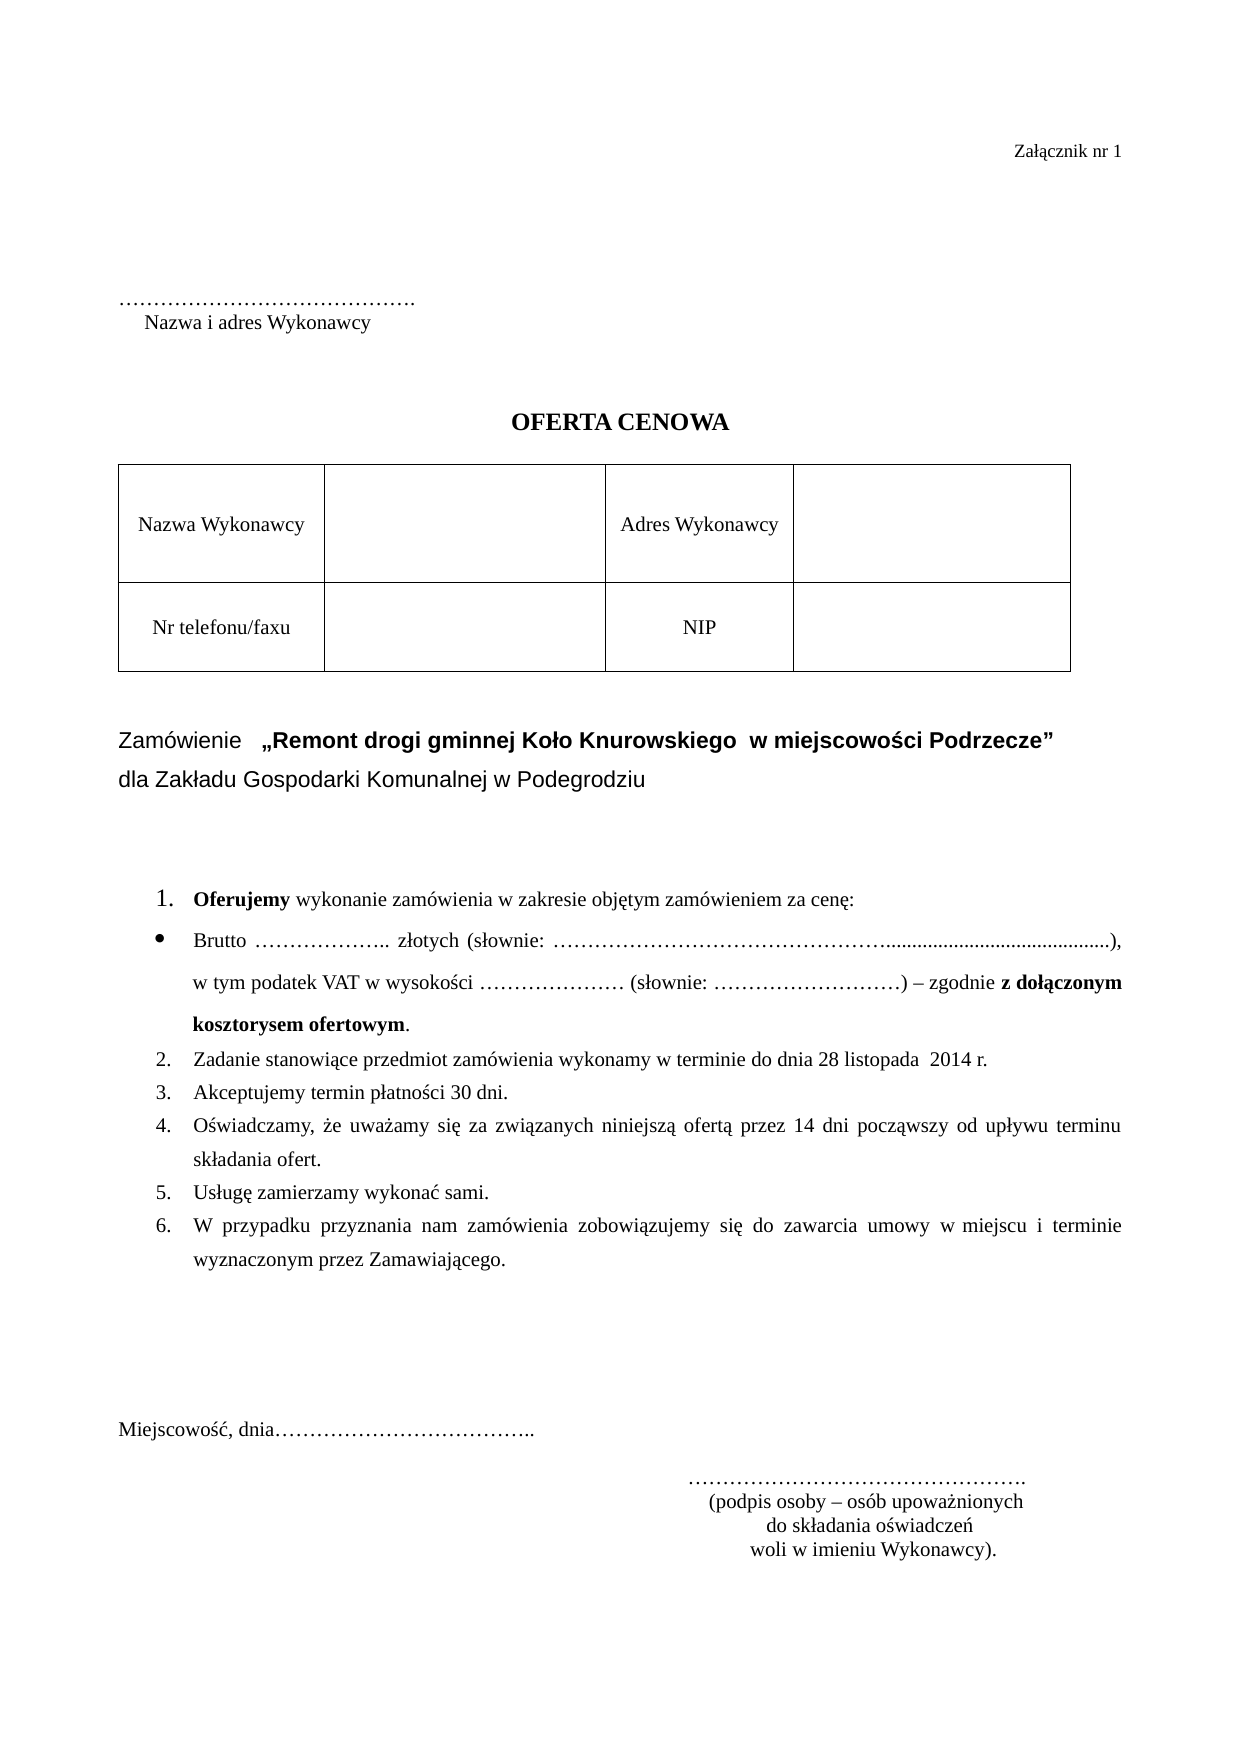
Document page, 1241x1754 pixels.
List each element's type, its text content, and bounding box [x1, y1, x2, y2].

text Nazwa i adres Wykonawcy [118, 310, 1122, 334]
text ……………………………………. [118, 286, 1122, 310]
text OFERTA CENOWA [118, 407, 1122, 435]
text Miejscowość, dnia……………………………….. [118, 1417, 1122, 1441]
list Akceptujemy termin płatności 30 dni. [156, 1073, 1122, 1106]
text Załącznik nr 1 [118, 140, 1122, 161]
text …………………………………………. [118, 1465, 1122, 1489]
table_header [794, 465, 1070, 582]
text do składania oświadczeń [634, 1513, 1122, 1537]
table_header [325, 465, 605, 582]
list Usługę zamierzamy wykonać sami. [156, 1173, 1122, 1206]
table_header Adres Wykonawcy [606, 465, 793, 582]
text Zamówienie „Remont drogi gminnej Koło Knurowskiego w miejscowości Podrzecze” dla Zakładu Gospodarki Komunalnej w Podegrodziu [118, 727, 1120, 793]
list W przypadku przyznania nam zamówienia zobowiązujemy się do zawarcia umowy w miejscu i terminie wyznaczonym przez Zamawiającego. [156, 1206, 1122, 1273]
table_cell [794, 583, 1070, 671]
text (podpis osoby – osób upoważnionych [634, 1489, 1122, 1513]
list Oświadczamy, że uważamy się za związanych niniejszą ofertą przez 14 dni począwszy od upływu terminu składania ofert. [156, 1106, 1122, 1173]
table_header Nazwa Wykonawcy [119, 465, 324, 582]
list Brutto ……………….. złotych (słownie: …………………………………………...........................................), w tym podatek VAT w wysokości ………………… (słownie: ………………………) – zgodnie z dołączonym kosztorysem ofertowym. [155, 914, 1122, 1039]
table_cell Nr telefonu/faxu [119, 583, 324, 671]
list Zadanie stanowiące przedmiot zamówienia wykonamy w terminie do dnia 28 listopada 2014 r. [156, 1039, 1122, 1073]
table_cell NIP [606, 583, 793, 671]
table_cell [325, 583, 605, 671]
text woli w imieniu Wykonawcy). [634, 1537, 1122, 1561]
list Oferujemy wykonanie zamówienia w zakresie objętym zamówieniem za cenę: [155, 873, 1122, 914]
